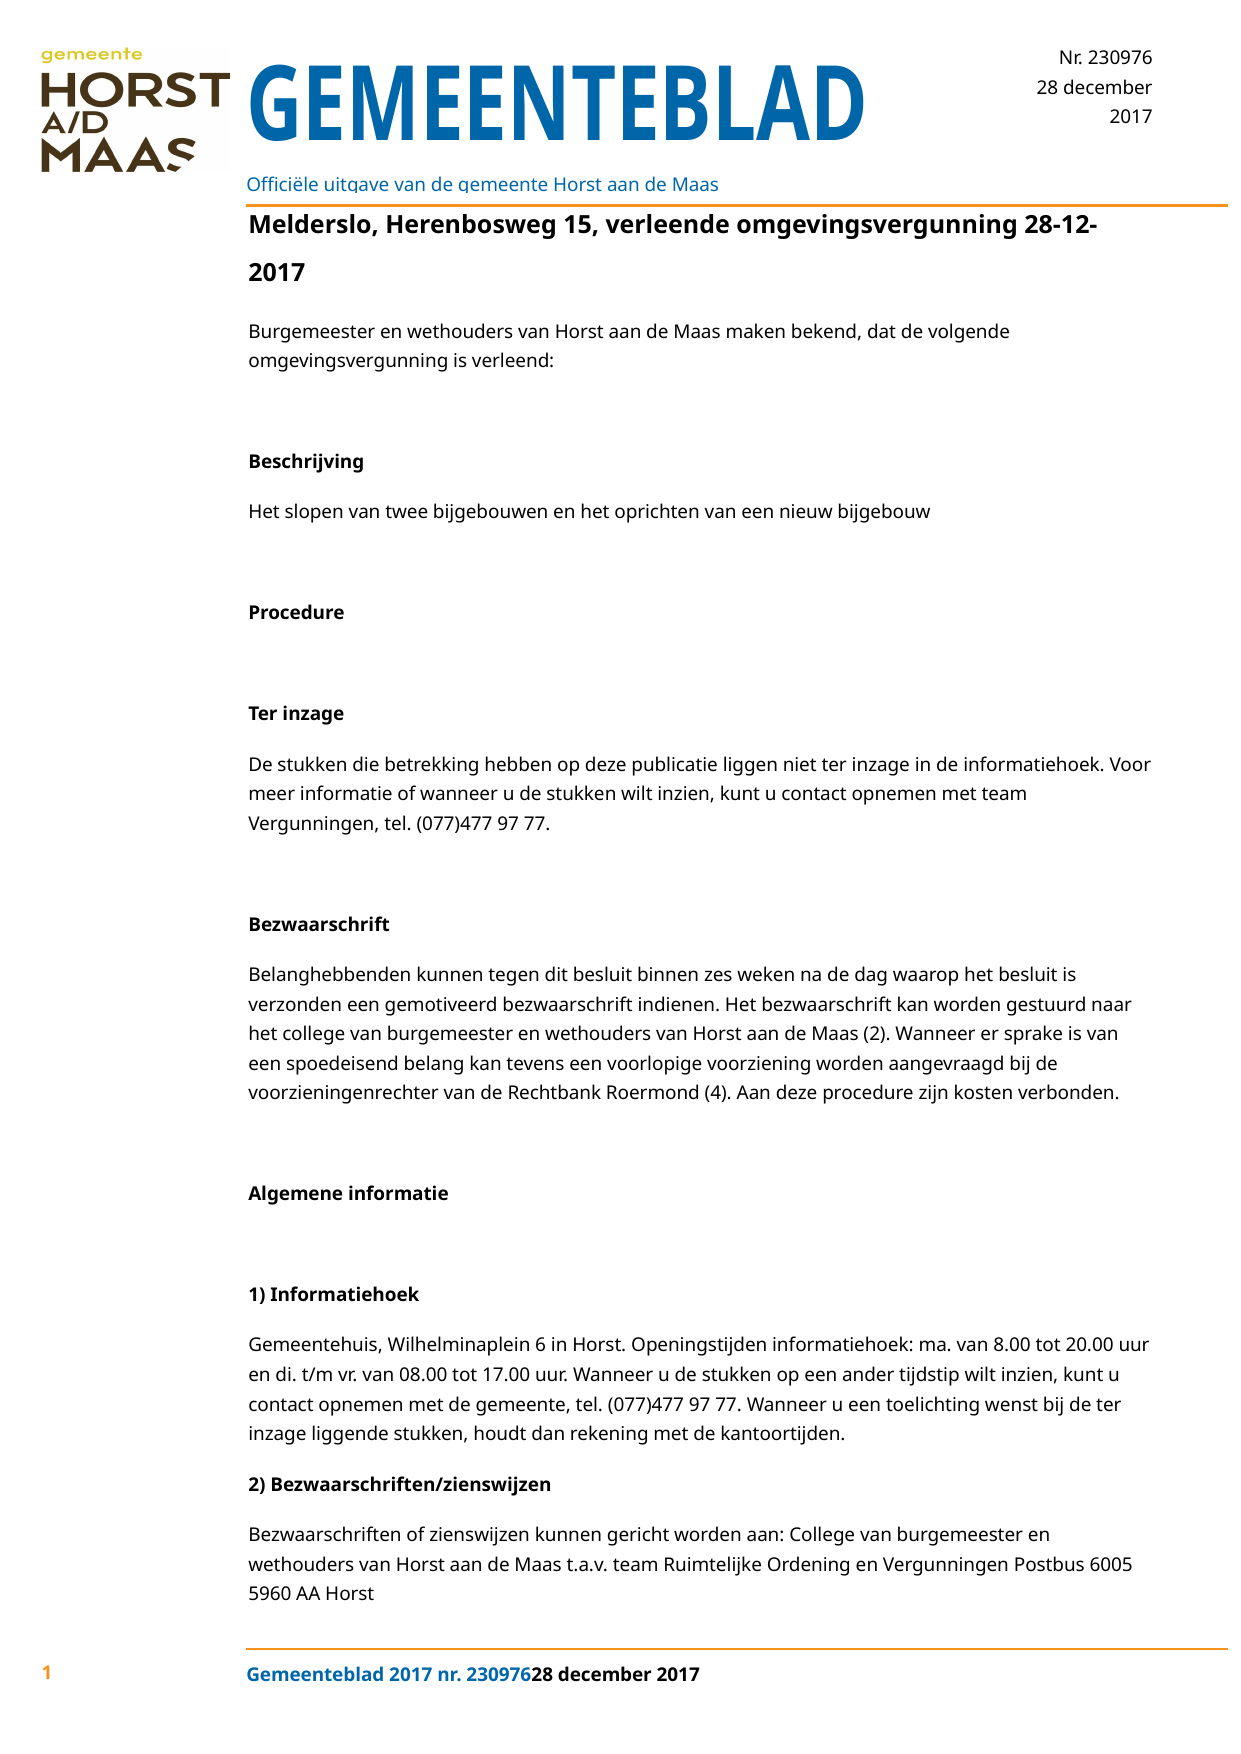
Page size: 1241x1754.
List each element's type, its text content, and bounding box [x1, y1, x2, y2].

text De stukken die betrekking hebben op deze publicatie liggen niet ter inzage in de informatiehoek. Voor meer informatie of wanneer u de stukken wilt inzien, kunt u contact opnemen met team Vergunningen, tel. (077)477 97 77. [248, 751, 1152, 836]
text Ter inzage [248, 700, 1152, 726]
text Belanghebbenden kunnen tegen dit besluit binnen zes weken na de dag waarop het besluit is verzonden een gemotiveerd bezwaarschrift indienen. Het bezwaarschrift kan worden gestuurd naar het college van burgemeester en wethouders van Horst aan de Maas (2). Wanneer er sprake is van een spoedeisend belang kan tevens een voorlopige voorziening worden aangevraagd bij de voorzieningenrechter van de Rechtbank Roermond (4). Aan deze procedure zijn kosten verbonden. [248, 961, 1152, 1105]
text Algemene informatie [248, 1180, 1152, 1206]
text Burgemeester en wethouders van Horst aan de Maas maken bekend, dat de volgende omgevingsvergunning is verleend: [248, 318, 1152, 373]
text Melderslo, Herenbosweg 15, verleende omgevingsvergunning 28-12-2017 [248, 207, 1152, 288]
text Beschrijving [248, 448, 1152, 474]
text 2) Bezwaarschriften/zienswijzen [248, 1471, 1152, 1497]
text Bezwaarschriften of zienswijzen kunnen gericht worden aan: College van burgemeester en wethouders van Horst aan de Maas t.a.v. team Ruimtelijke Ordening en Vergunningen Postbus 6005 5960 AA Horst [248, 1521, 1152, 1606]
text Gemeentehuis, Wilhelminaplein 6 in Horst. Openingstijden informatiehoek: ma. van 8.00 tot 20.00 uur en di. t/m vr. van 08.00 tot 17.00 uur. Wanneer u de stukken op een ander tijdstip wilt inzien, kunt u contact opnemen met de gemeente, tel. (077)477 97 77. Wanneer u een toelichting wenst bij de ter inzage liggende stukken, houdt dan rekening met de kantoortijden. [248, 1332, 1152, 1446]
text Procedure [248, 599, 1152, 625]
text Bezwaarschrift [248, 911, 1152, 937]
text Het slopen van twee bijgebouwen en het oprichten van een nieuw bijgebouw [248, 499, 1152, 524]
picture [41, 47, 231, 172]
text 1) Informatiehoek [248, 1281, 1152, 1307]
